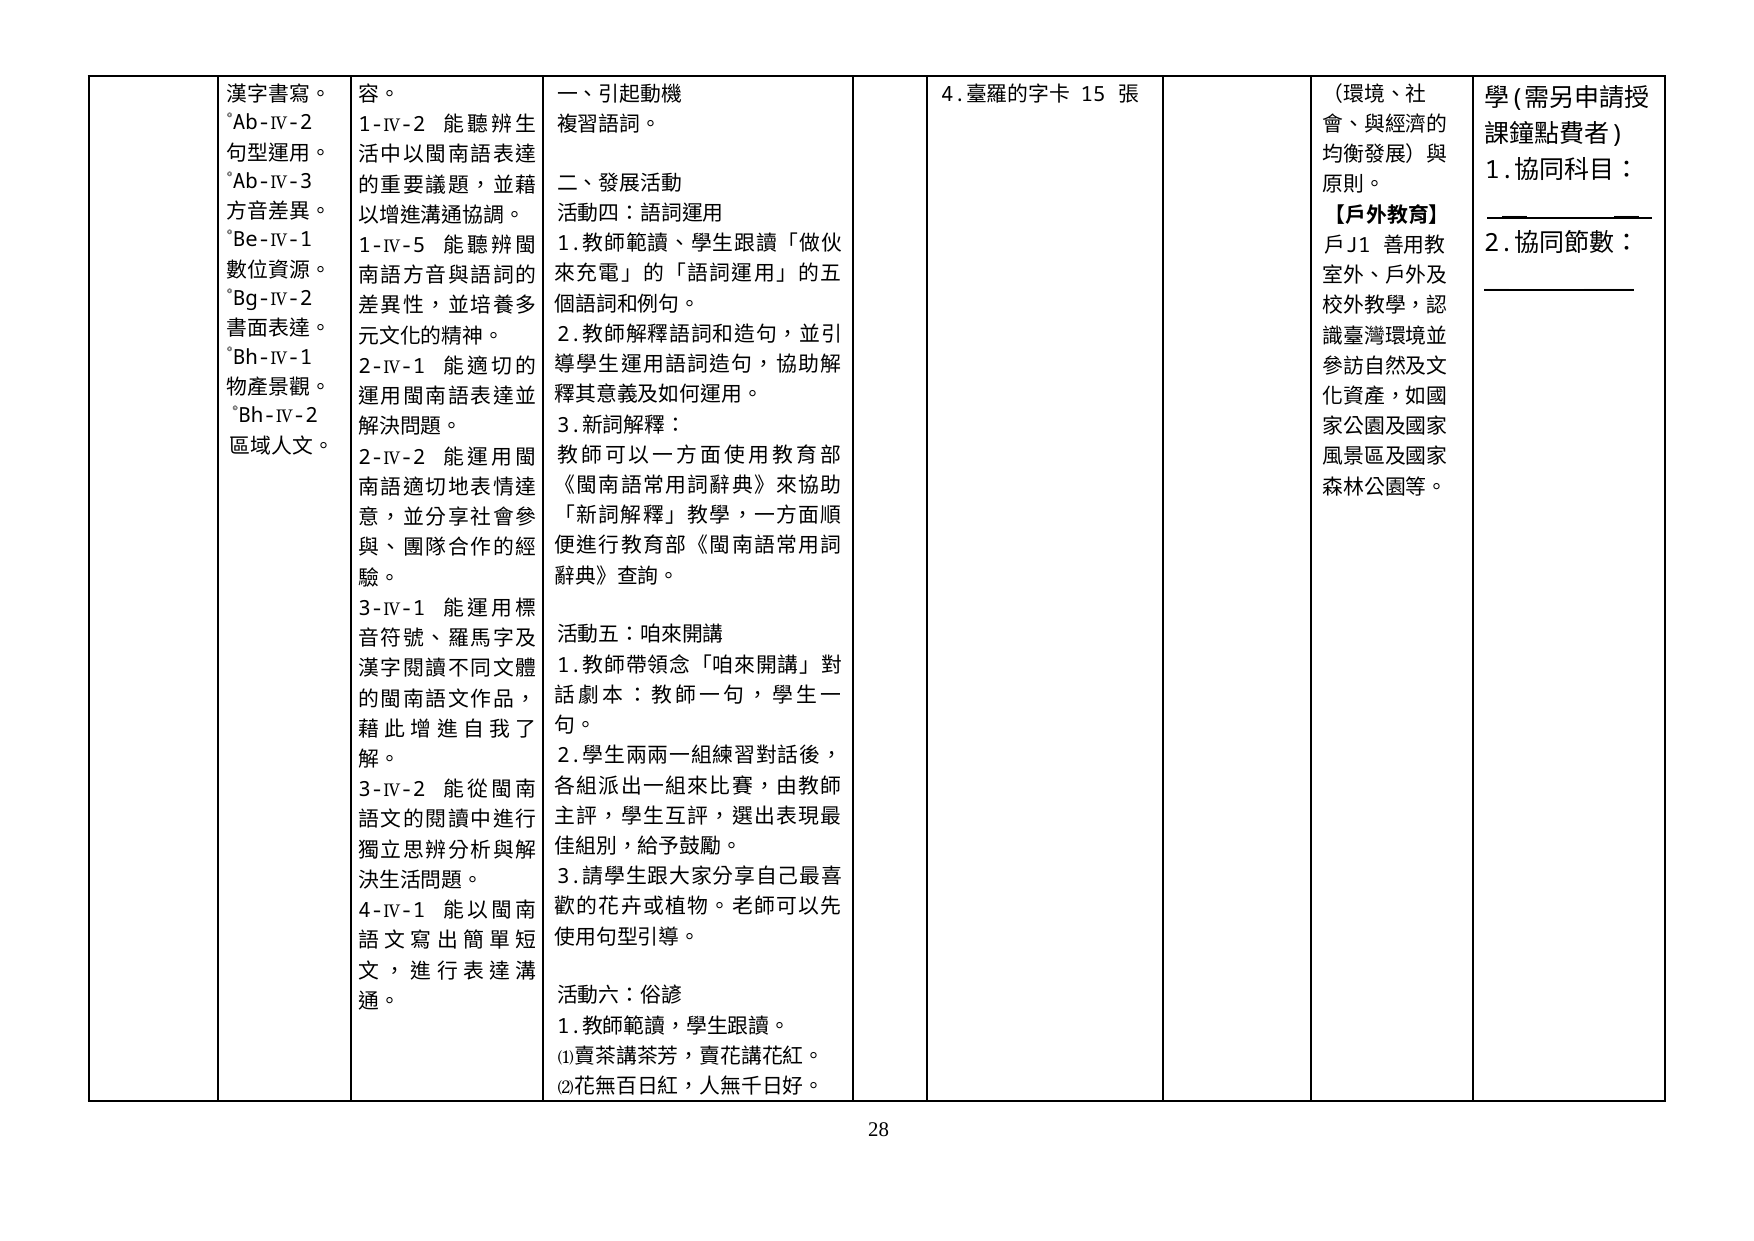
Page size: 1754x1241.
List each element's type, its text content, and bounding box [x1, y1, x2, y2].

table_cell [1164, 77, 1310, 1100]
table_cell [854, 77, 926, 1100]
table_cell [90, 77, 217, 1100]
table_cell 一、引起動機 複習語詞。 二、發展活動 活動四：語詞運用 1.教師範讀、學生跟讀「做伙來充電」的「語詞運用」的五個語詞和例句。 2.教師解釋語詞和造句，並引導學生運用語詞造句，協助解釋其意義及如何運用。 3.新詞解釋： 教師可以一方面使用教育部《閩南語常用詞辭典》來協助「新詞解釋」教學，一方面順便進行教育部《閩南語常用詞辭典》查詢。 活動五：咱來開講 1.教師帶領念「咱來開講」對話劇本：教師一句，學生一句。 2.學生兩兩一組練習對話後，各組派出一組來比賽，由教師主評，學生互評，選出表現最佳組別，給予鼓勵。 3.請學生跟大家分享自己最喜歡的花卉或植物。老師可以先使用句型引導。 活動六：俗諺 1.教師範讀，學生跟讀。 ⑴賣茶講茶芳，賣花講花紅。 ⑵花無百日紅，人無千日好。 [544, 77, 852, 1100]
table_cell 漢字書寫。 ◎Ab-Ⅳ-2 句型運用。 ◎Ab-Ⅳ-3 方音差異。 ◎Be-Ⅳ-1 數位資源。 ◎Bg-Ⅳ-2 書面表達。 ◎Bh-Ⅳ-1 物產景觀。 ◎Bh-Ⅳ-2 區域人文。 [219, 77, 350, 1100]
table_cell 4.臺羅的字卡 15 張 [928, 77, 1162, 1100]
table_cell 學(需另申請授課鐘點費者) 1.協同科目： ＿ ＿ 2.協同節數： ＿ ＿＿ [1474, 77, 1664, 1100]
table_cell 容。 1-Ⅳ-2 能聽辨生活中以閩南語表達的重要議題，並藉以增進溝通協調。 1-Ⅳ-5 能聽辨閩南語方音與語詞的差異性，並培養多元文化的精神。 2-Ⅳ-1 能適切的運用閩南語表達並解決問題。 2-Ⅳ-2 能運用閩南語適切地表情達意，並分享社會參與、團隊合作的經驗。 3-Ⅳ-1 能運用標音符號、羅馬字及漢字閱讀不同文體的閩南語文作品，藉此增進自我了解。 3-Ⅳ-2 能從閩南語文的閱讀中進行獨立思辨分析與解決生活問題。 4-Ⅳ-1 能以閩南語文寫出簡單短文，進行表達溝通。 [352, 77, 542, 1100]
table_cell （環境、社會、與經濟的均衡發展）與原則。 【戶外教育】 戶J1 善用教室外、戶外及校外教學，認識臺灣環境並參訪自然及文化資產，如國家公園及國家風景區及國家森林公園等。 [1312, 77, 1472, 1100]
